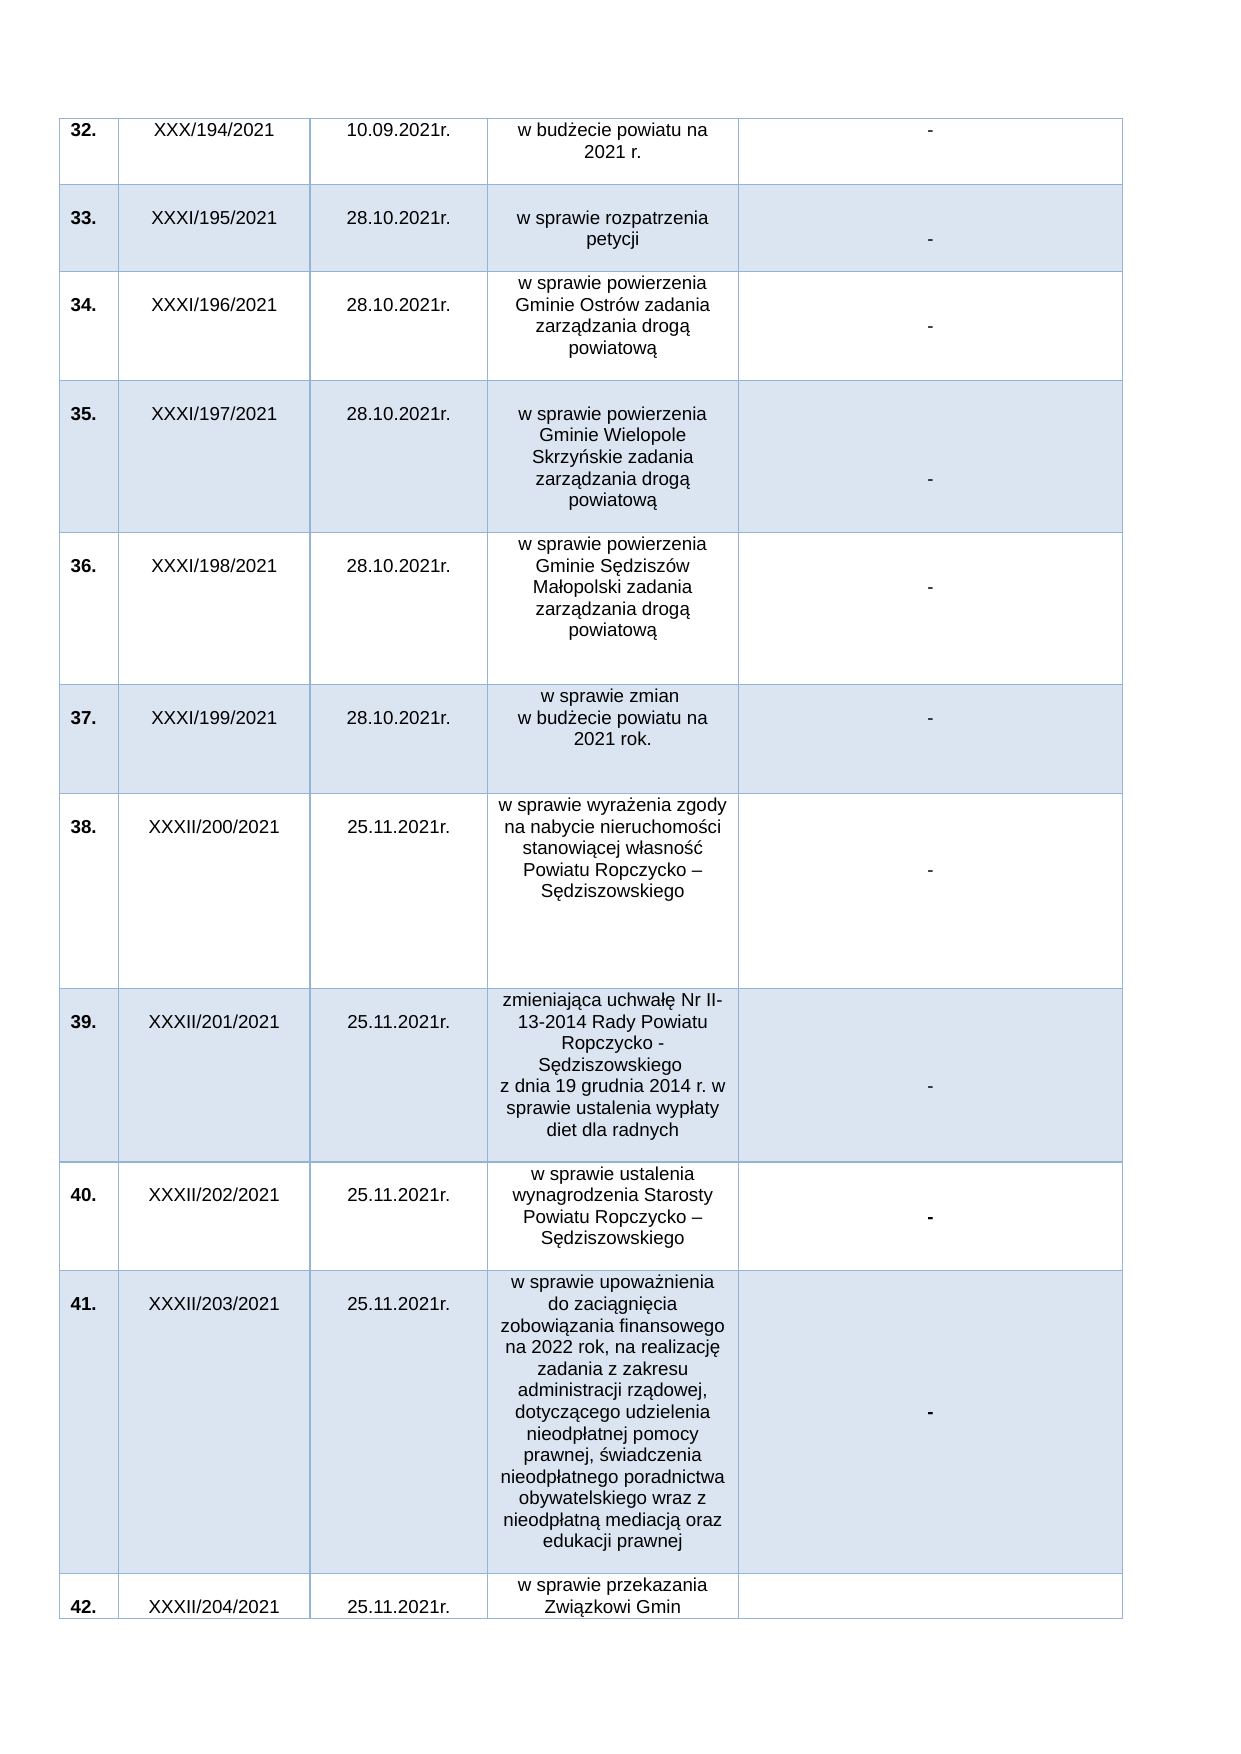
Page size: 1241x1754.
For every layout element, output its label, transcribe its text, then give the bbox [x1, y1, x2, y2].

table_cell - [739, 1163, 1122, 1270]
table_cell 28.10.2021r. [311, 685, 487, 793]
table_cell XXXII/200/2021 [119, 794, 309, 988]
table_cell 36. [60, 533, 118, 684]
table_cell 39. [60, 989, 118, 1161]
table_cell 38. [60, 794, 118, 988]
table_cell 41. [60, 1271, 118, 1573]
table_cell XXXII/201/2021 [119, 989, 309, 1161]
table_cell w budżecie powiatu na 2021 r. [488, 119, 738, 184]
table_cell - [739, 1271, 1122, 1573]
table_cell - [739, 1574, 1122, 1617]
table_cell 28.10.2021r. [311, 272, 487, 380]
table_cell w sprawie ustalenia wynagrodzenia Starosty Powiatu Ropczycko – Sędziszowskiego [488, 1163, 738, 1270]
table_cell - [739, 381, 1122, 532]
table_cell 40. [60, 1163, 118, 1270]
table_cell w sprawie wyrażenia zgody na nabycie nieruchomości stanowiącej własność Powiatu Ropczycko – Sędziszowskiego [488, 794, 738, 988]
table_cell - [739, 272, 1122, 380]
table_cell 42. [60, 1574, 118, 1617]
table_cell 10.09.2021r. [311, 119, 487, 184]
table_cell 28.10.2021r. [311, 185, 487, 271]
table_cell 32. [60, 119, 118, 184]
table_cell 25.11.2021r. [311, 1163, 487, 1270]
table_cell w sprawie rozpatrzenia petycji [488, 185, 738, 271]
table_cell 25.11.2021r. [311, 1574, 487, 1617]
table_cell - [739, 794, 1122, 988]
table_cell - [739, 685, 1122, 793]
table_cell XXXI/195/2021 [119, 185, 309, 271]
table_cell w sprawie upoważnienia do zaciągnięcia zobowiązania finansowego na 2022 rok, na realizację zadania z zakresu administracji rządowej, dotyczącego udzielenia nieodpłatnej pomocy prawnej, świadczenia nieodpłatnego poradnictwa obywatelskiego wraz z nieodpłatną mediacją oraz edukacji prawnej [488, 1271, 738, 1573]
table_cell - [739, 119, 1122, 184]
table_cell XXX/194/2021 [119, 119, 309, 184]
table_cell w sprawie zmian w budżecie powiatu na 2021 rok. [488, 685, 738, 793]
table_cell 28.10.2021r. [311, 381, 487, 532]
table_cell - [739, 989, 1122, 1161]
table_cell w sprawie powierzenia Gminie Wielopole Skrzyńskie zadania zarządzania drogą powiatową [488, 381, 738, 532]
table_cell - [739, 533, 1122, 684]
table_cell 25.11.2021r. [311, 989, 487, 1161]
table_cell XXXI/198/2021 [119, 533, 309, 684]
table_cell XXXII/204/2021 [119, 1574, 309, 1617]
table_cell - [739, 185, 1122, 271]
table_cell XXXI/199/2021 [119, 685, 309, 793]
table_cell w sprawie przekazania Związkowi Gmin [488, 1574, 738, 1617]
table_cell XXXII/202/2021 [119, 1163, 309, 1270]
table_cell 37. [60, 685, 118, 793]
table_cell w sprawie powierzenia Gminie Sędziszów Małopolski zadania zarządzania drogą powiatową [488, 533, 738, 684]
table_cell 25.11.2021r. [311, 1271, 487, 1573]
table_cell 28.10.2021r. [311, 533, 487, 684]
table_cell 33. [60, 185, 118, 271]
table_cell XXXII/203/2021 [119, 1271, 309, 1573]
table_cell XXXI/197/2021 [119, 381, 309, 532]
table_cell 25.11.2021r. [311, 794, 487, 988]
table_cell w sprawie powierzenia Gminie Ostrów zadania zarządzania drogą powiatową [488, 272, 738, 380]
table_cell zmieniająca uchwałę Nr II-13-2014 Rady Powiatu Ropczycko - Sędziszowskiego z dnia 19 grudnia 2014 r. w sprawie ustalenia wypłaty diet dla radnych [488, 989, 738, 1161]
table_cell 35. [60, 381, 118, 532]
table_cell 34. [60, 272, 118, 380]
table_cell XXXI/196/2021 [119, 272, 309, 380]
